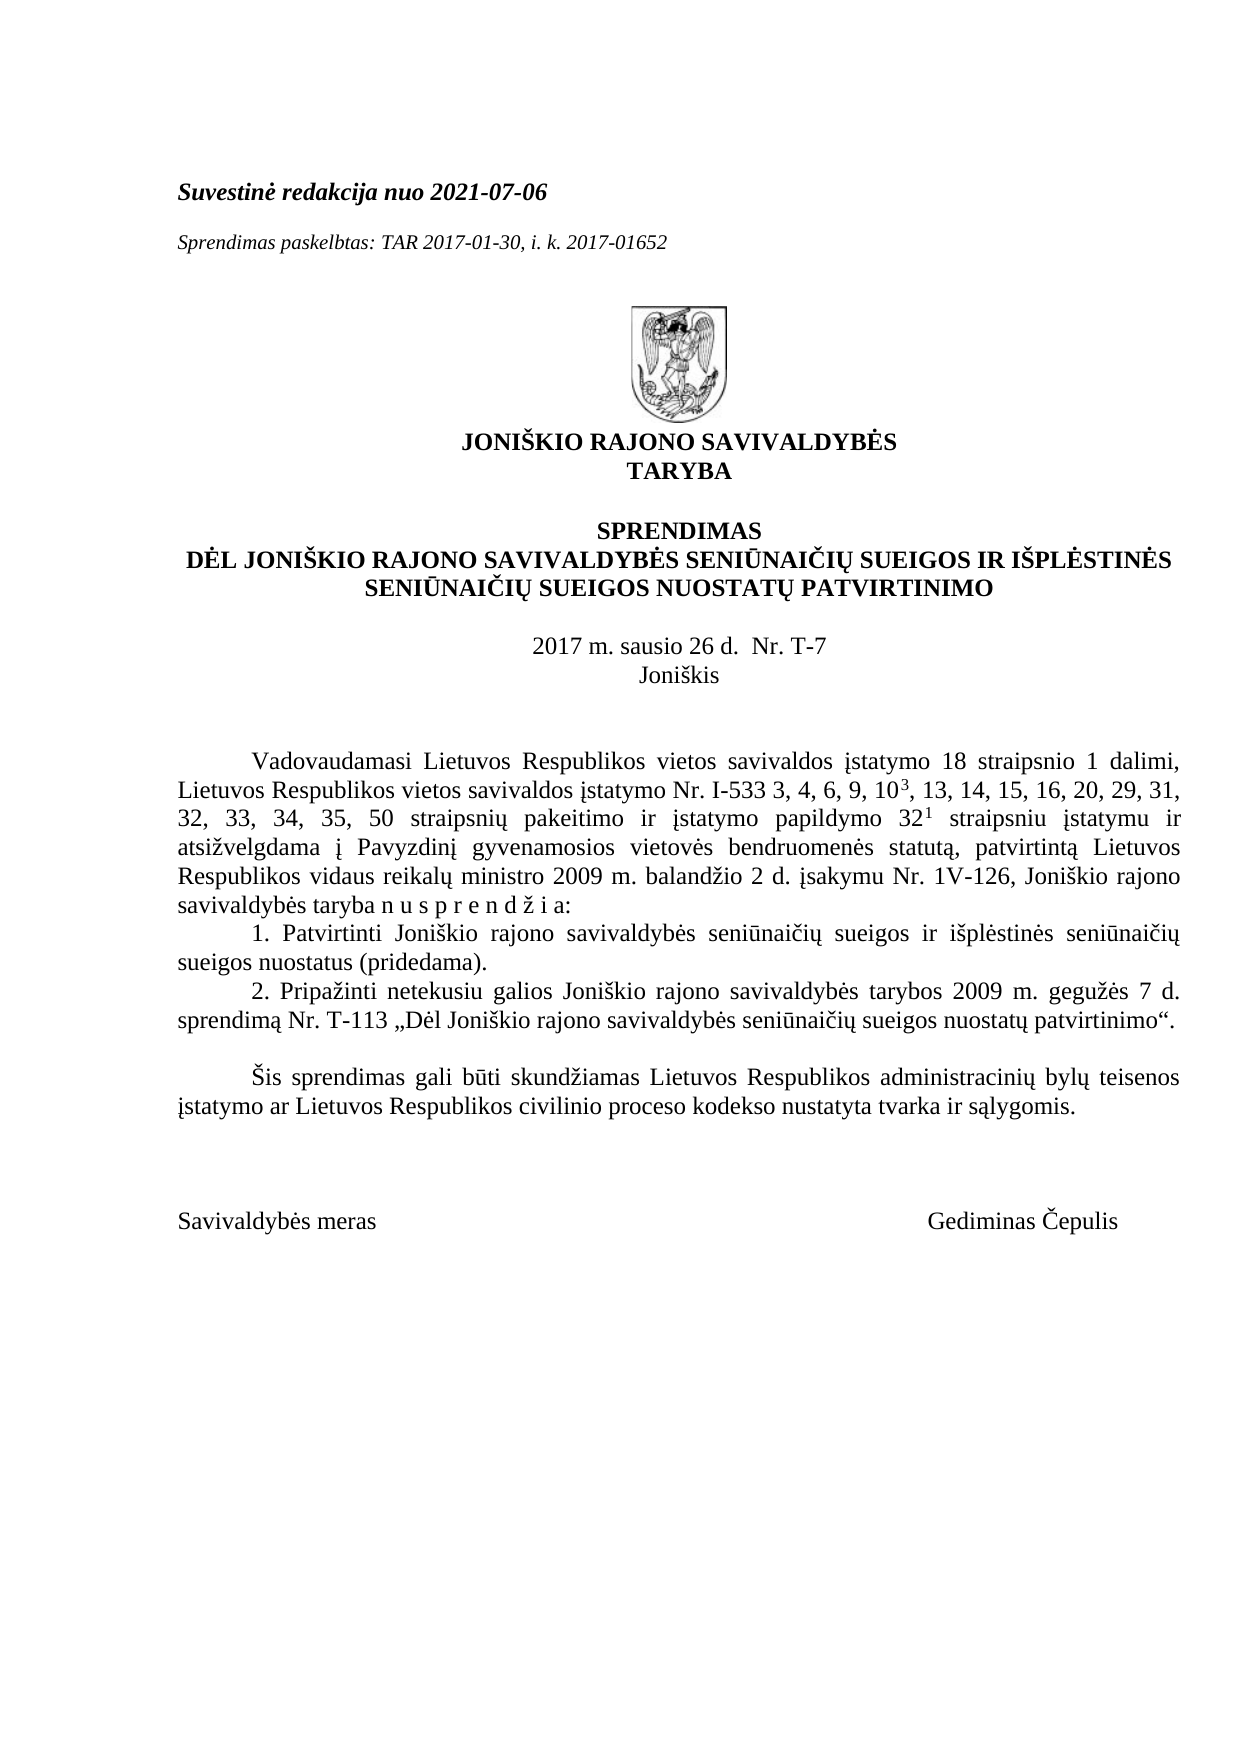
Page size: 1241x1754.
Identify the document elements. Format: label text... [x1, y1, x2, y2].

text 2017 m. sausio 26 d. Nr. T-7 [177, 631, 1181, 660]
text SPRENDIMAS [177, 516, 1181, 545]
text 2. Pripažinti netekusiu galios Joniškio rajono savivaldybės tarybos 2009 m. gegužės 7 d. sprendimą Nr. T-113 „Dėl Joniškio rajono savivaldybės seniūnaičių sueigos nuostatų patvirtinimo“. [177, 976, 1181, 1033]
text 1. Patvirtinti Joniškio rajono savivaldybės seniūnaičių sueigos ir išplėstinės seniūnaičių sueigos nuostatus (pridedama). [177, 918, 1181, 976]
text DĖL JONIŠKIO RAJONO SAVIVALDYBĖS SENIŪNAIČIŲ SUEIGOS IR IŠPLĖSTINĖS SENIŪNAIČIŲ SUEIGOS NUOSTATŲ PATVIRTINIMO [177, 545, 1181, 602]
text Joniškio rajono savivaldybės TARYBA [177, 427, 1181, 485]
text Vadovaudamasi Lietuvos Respublikos vietos savivaldos įstatymo 18 straipsnio 1 dalimi, Lietuvos Respublikos vietos savivaldos įstatymo Nr. I-533 3, 4, 6, 9, 103, 13, 14, 15, 16, 20, 29, 31, 32, 33, 34, 35, 50 straipsnių pakeitimo ir įstatymo papildymo 321 straipsniu įstatymu ir atsižvelgdama į Pavyzdinį gyvenamosios vietovės bendruomenės statutą, patvirtintą Lietuvos Respublikos vidaus reikalų ministro 2009 m. balandžio 2 d. įsakymu Nr. 1V-126, Joniškio rajono savivaldybės taryba n u s p r e n d ž i a: [177, 746, 1181, 918]
text Joniškis [177, 660, 1181, 688]
text Sprendimas paskelbtas: TAR 2017-01-30, i. k. 2017-01652 [177, 230, 1181, 254]
text Suvestinė redakcija nuo 2021-07-06 [177, 177, 1181, 206]
text Šis sprendimas gali būti skundžiamas Lietuvos Respublikos administracinių bylų teisenos įstatymo ar Lietuvos Respublikos civilinio proceso kodekso nustatyta tvarka ir sąlygomis. [177, 1062, 1181, 1120]
text Savivaldybės meras Gediminas Čepulis [177, 1206, 1181, 1235]
